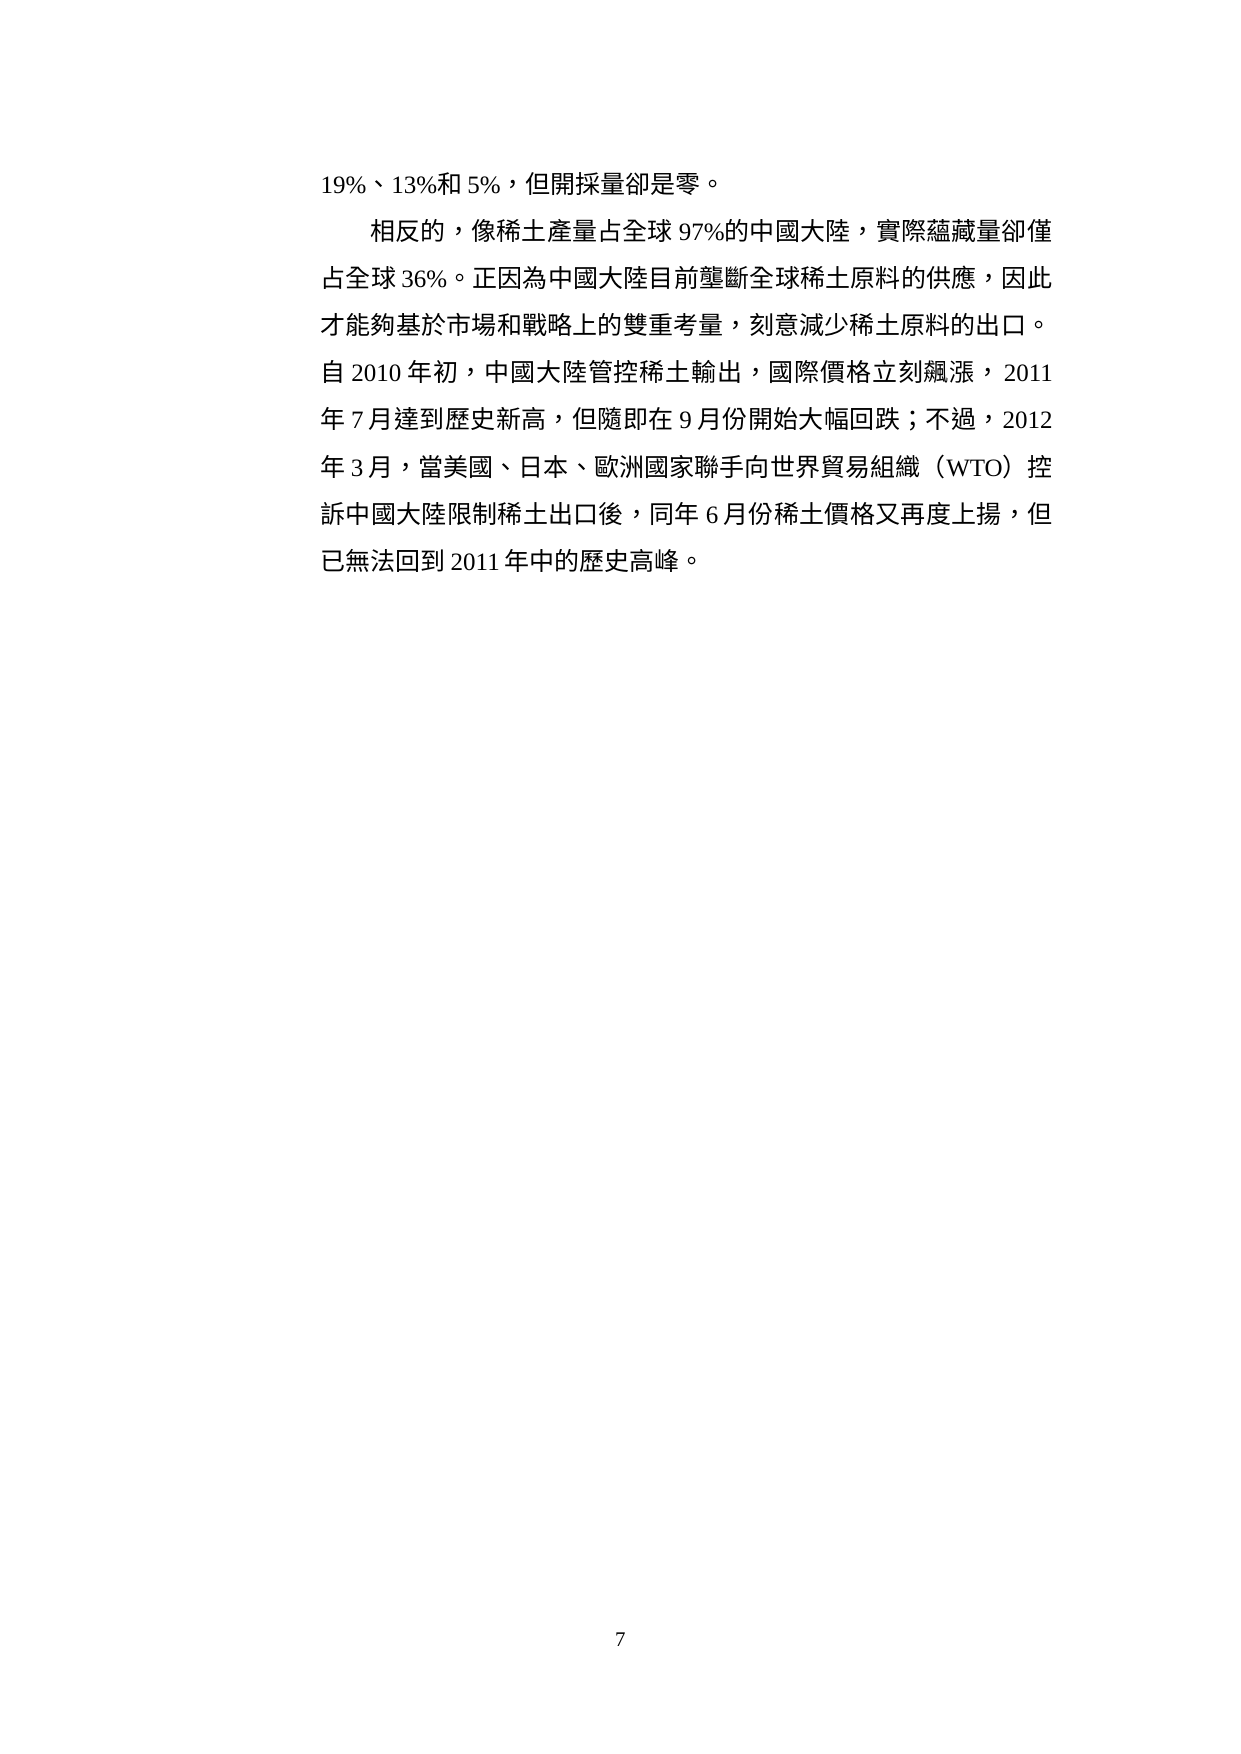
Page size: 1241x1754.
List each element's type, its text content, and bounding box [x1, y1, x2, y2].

text 相反的，像稀土產量占全球97%的中國大陸，實際蘊藏量卻僅占全球36%。正因為中國大陸目前壟斷全球稀土原料的供應，因此才能夠基於市場和戰略上的雙重考量，刻意減少稀土原料的出口。自2010年初，中國大陸管控稀土輸出，國際價格立刻飆漲，2011年7月達到歷史新高，但隨即在9月份開始大幅回跌；不過，2012年3月，當美國、日本、歐洲國家聯手向世界貿易組織（WTO）控訴中國大陸限制稀土出口後，同年6月份稀土價格又再度上揚，但已無法回到2011年中的歷史高峰。 [320, 212, 1053, 577]
text 19%、13%和5%，但開採量卻是零。 [320, 164, 1053, 201]
